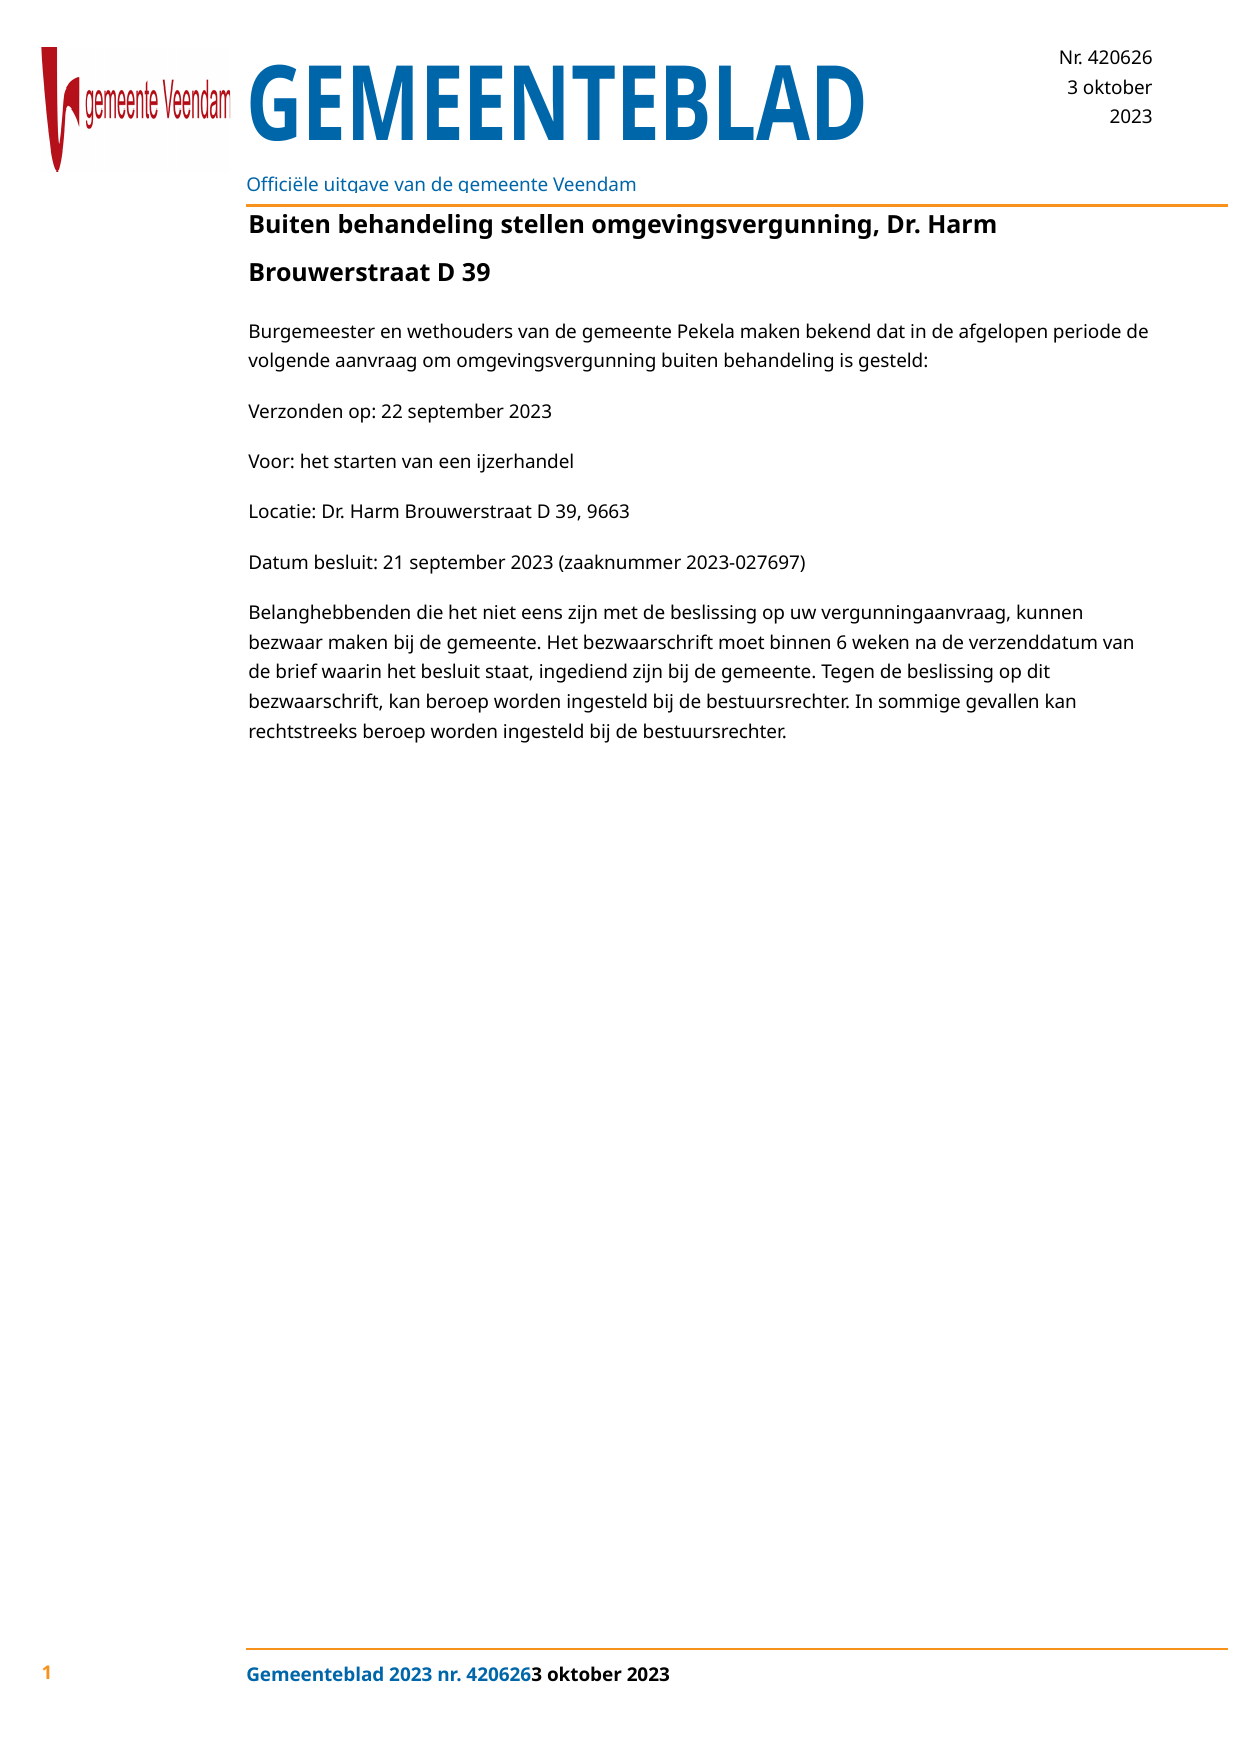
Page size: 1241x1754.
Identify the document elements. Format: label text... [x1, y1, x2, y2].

text Burgemeester en wethouders van de gemeente Pekela maken bekend dat in de afgelopen periode de volgende aanvraag om omgevingsvergunning buiten behandeling is gesteld: [248, 318, 1152, 373]
picture [41, 47, 231, 172]
text Voor: het starten van een ijzerhandel [248, 448, 1152, 474]
text Verzonden op: 22 september 2023 [248, 398, 1152, 424]
text Belanghebbenden die het niet eens zijn met de beslissing op uw vergunningaanvraag, kunnen bezwaar maken bij de gemeente. Het bezwaarschrift moet binnen 6 weken na de verzenddatum van de brief waarin het besluit staat, ingediend zijn bij de gemeente. Tegen de beslissing op dit bezwaarschrift, kan beroep worden ingesteld bij de bestuursrechter. In sommige gevallen kan rechtstreeks beroep worden ingesteld bij de bestuursrechter. [248, 599, 1152, 744]
text Locatie: Dr. Harm Brouwerstraat D 39, 9663 [248, 499, 1152, 524]
text Buiten behandeling stellen omgevingsvergunning, Dr. Harm Brouwerstraat D 39 [248, 207, 1152, 288]
text Datum besluit: 21 september 2023 (zaaknummer 2023-027697) [248, 549, 1152, 575]
